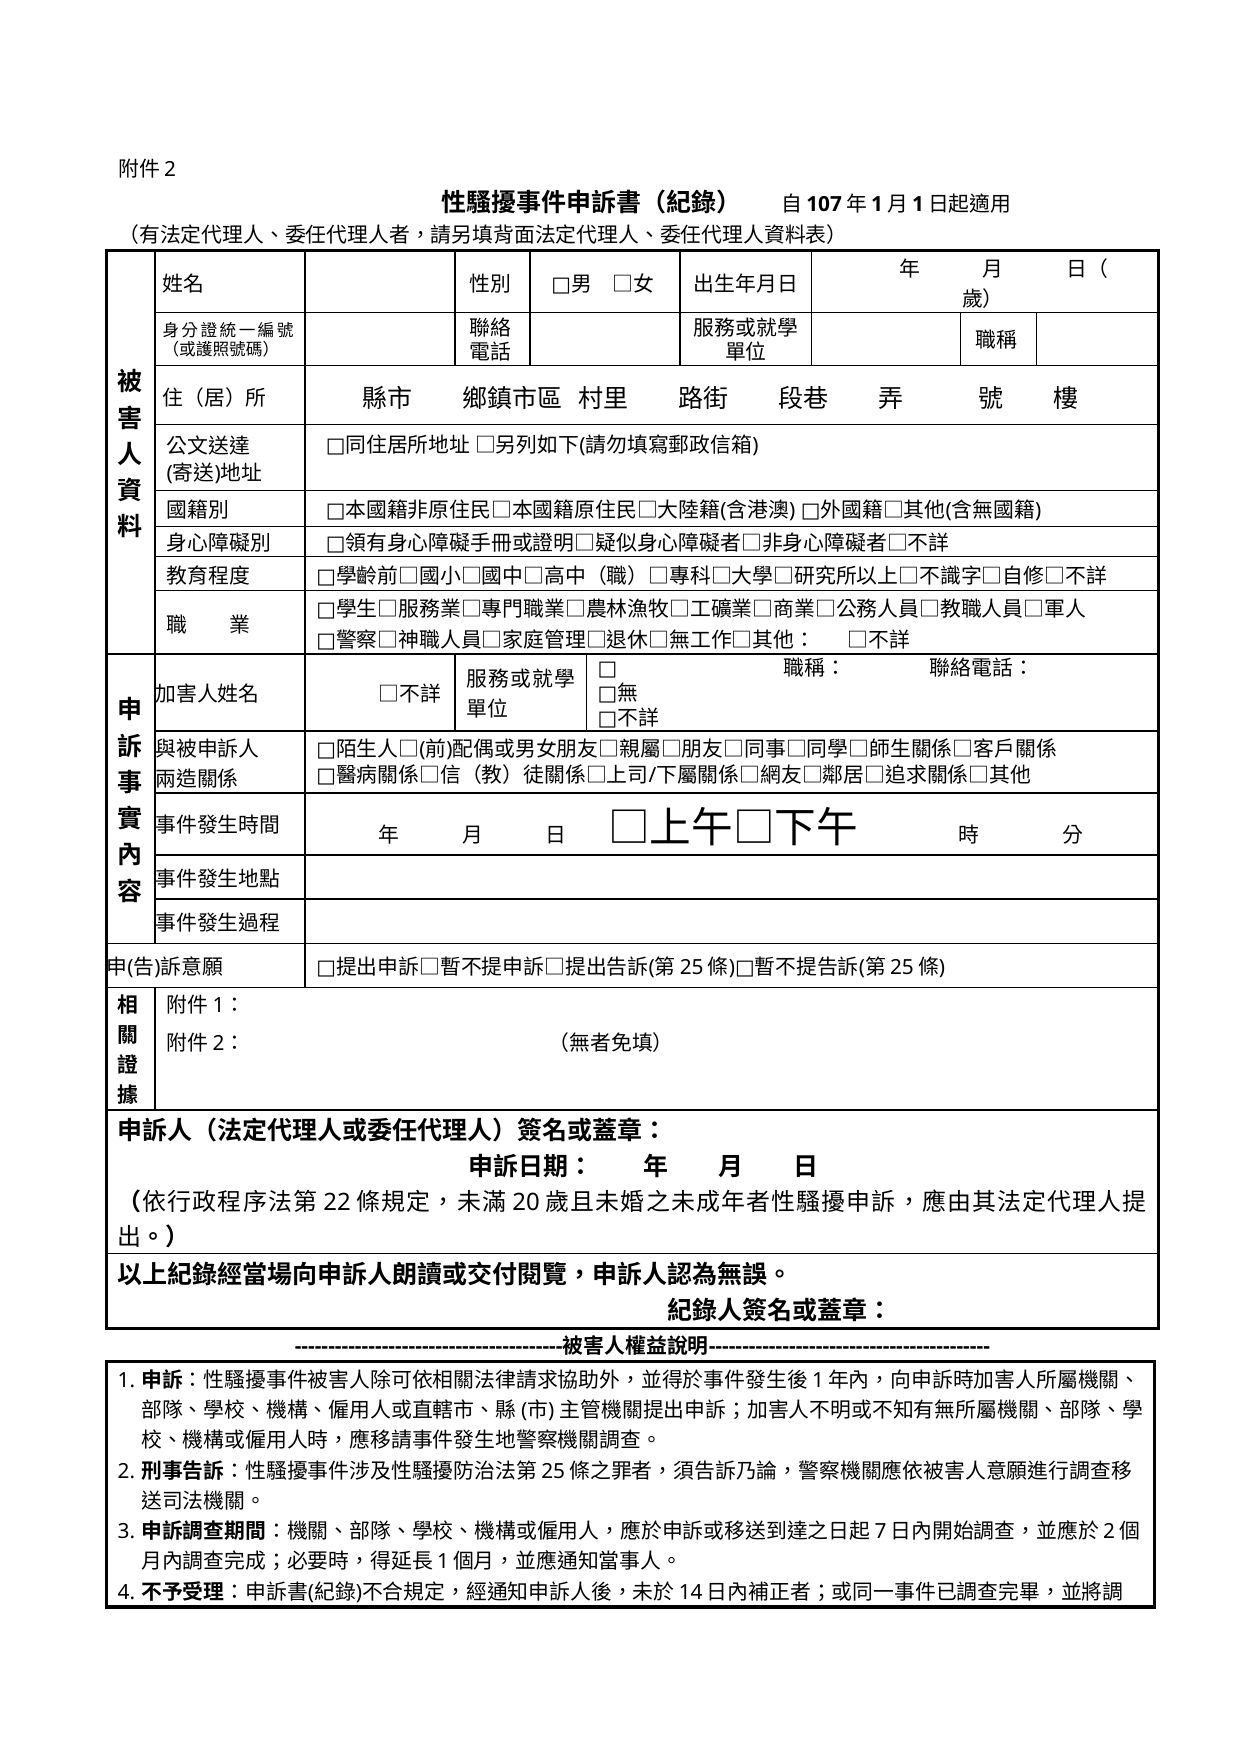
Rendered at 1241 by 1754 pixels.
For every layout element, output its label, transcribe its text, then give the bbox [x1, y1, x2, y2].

table_cell 住（居）所 [156, 366, 304, 424]
table_cell 加害人姓名 [156, 655, 304, 730]
table_cell 事件發生時間 [156, 794, 304, 854]
table_cell 申(告)訴意願 [108, 944, 304, 987]
table_cell 身心障礙別 [156, 527, 304, 556]
table_cell 教育程度 [156, 557, 304, 589]
table_cell 年 月 日 □上午□下午 時 分 [306, 794, 1157, 854]
table_cell □學齡前□國小□國中□高中（職）□專科□大學□研究所以上□不識字□自修□不詳 [306, 557, 1157, 589]
table_cell [1037, 313, 1157, 365]
table_header □男 □女 [531, 252, 679, 312]
table_header 姓名 [156, 252, 304, 312]
table_cell 聯絡電話 [456, 313, 529, 365]
table_cell [306, 856, 1157, 898]
table_cell □同住居所地址 □另列如下(請勿填寫郵政信箱) [306, 425, 1157, 490]
table_cell 相關 證據 [108, 988, 154, 1109]
table_cell □不詳 [306, 655, 454, 730]
table_cell 事件發生地點 [156, 856, 304, 898]
table_cell [531, 313, 679, 365]
table_cell □陌生人□(前)配偶或男女朋友□親屬□朋友□同事□同學□師生關係□客戶關係 □醫病關係□信（教）徒關係□上司/下屬關係□網友□鄰居□追求關係□其他 [306, 732, 1157, 792]
table_cell 職 業 [156, 591, 304, 653]
text 性騷擾事件申訴書（紀錄） 自107年1月1日起適用 [143, 182, 1166, 218]
table_cell 國籍別 [156, 491, 304, 526]
table_header 年 月 日（ 歲） [812, 252, 1157, 312]
table_cell □提出申訴□暫不提申訴□提出告訴(第25條)□暫不提告訴(第25條) [306, 944, 1157, 987]
table_header 性別 [456, 252, 529, 312]
table_header 被害人資料 [108, 252, 154, 653]
table_cell 身分證統一編號（或護照號碼） [156, 313, 304, 365]
table_cell 縣市 鄉鎮市區 村里 路街 段巷 弄 號 樓 [306, 366, 1157, 424]
table_cell 職稱 [961, 313, 1036, 365]
table_cell 申訴人（法定代理人或委任代理人）簽名或蓋章： 申訴日期： 年 月 日 （依行政程序法第22條規定，未滿20歲且未婚之未成年者性騷擾申訴，應由其法定代理人提出。） [108, 1111, 1157, 1252]
text （有法定代理人、委任代理人者，請另填背面法定代理人、委任代理人資料表） [118, 218, 1166, 249]
table_cell 與被申訴人 兩造關係 [156, 732, 304, 792]
table_header 出生年月日 [681, 252, 811, 312]
table_cell [306, 313, 454, 365]
table_cell □ 職稱： 聯絡電話： □無 □不詳 [587, 655, 1157, 730]
table_cell 服務或就學單位 [456, 655, 586, 730]
table_cell 服務或就學單位 [681, 313, 811, 365]
table_cell 以上紀錄經當場向申訴人朗讀或交付閱覽，申訴人認為無誤。 紀錄人簽名或蓋章： [108, 1254, 1157, 1327]
table_header [306, 252, 454, 312]
table_cell 公文送達 (寄送)地址 [156, 425, 304, 490]
table_cell □本國籍非原住民□本國籍原住民□大陸籍(含港澳) □外國籍□其他(含無國籍) [306, 491, 1157, 526]
text ----------------------------------------被害人權益說明------------------------------------------ [118, 1330, 1166, 1360]
table_header 申訴：性騷擾事件被害人除可依相關法律請求協助外，並得於事件發生後1年內，向申訴時加害人所屬機關、部隊、學校、機構、僱用人或直轄市、縣 (市) 主管機關提出申訴；加害人不明或不知有無所屬機關、部隊、學校、機構或僱用人時，應移請事件發生地警察機關調查。 刑事告訴：性騷擾事件涉及性騷擾防治法第25條之罪者，須告訴乃論，警察機關應依被害人意願進行調查移送司法機關。 申訴調查期間：機關、部隊、學校、機構或僱用人，應於申訴或移送到達之日起7日內開始調查，並應於2個月內調查完成；必要時，得延長1個月，並應通知當事人。 不予受理：申訴書(紀錄)不合規定，經通知申訴人後，未於14日內補正者；或同一事件已調查完畢，並將調查結果函復當事人者。 再申訴：機關、部隊、學校、機構或僱用人逾期未完成調查或當事人不服其調查結果者，當事人得於期限屆滿或調查結果通知到達之次日起30日內，向直轄市、縣 (市) 主管機關提出再申訴。 調解：性騷擾事件雙方當事人得以書面或言詞向直轄市、縣 (市) 主管機關申請調解。 法律協助或心理輔導：如需協助或輔導，可直接與直轄市、縣 (市) 主管機關聯繫以保障自身權益，或撥打113全國保護專線。 適用性別工作平等法或性別平等教育法之性騷擾事件，全案將移請該所屬主管機關續為調查。 [108, 1363, 1153, 1605]
text 附件2 [118, 152, 1166, 182]
table_cell 事件發生過程 [156, 900, 304, 942]
table_cell 附件1： 附件2： （無者免填） [156, 988, 1157, 1109]
table_cell [812, 313, 960, 365]
table_cell 申訴事實內容 [108, 655, 154, 942]
table_cell □學生□服務業□專門職業□農林漁牧□工礦業□商業□公務人員□教職人員□軍人 □警察□神職人員□家庭管理□退休□無工作□其他： □不詳 [306, 591, 1157, 653]
table_cell [306, 900, 1157, 942]
table_cell □領有身心障礙手冊或證明□疑似身心障礙者□非身心障礙者□不詳 [306, 527, 1157, 556]
